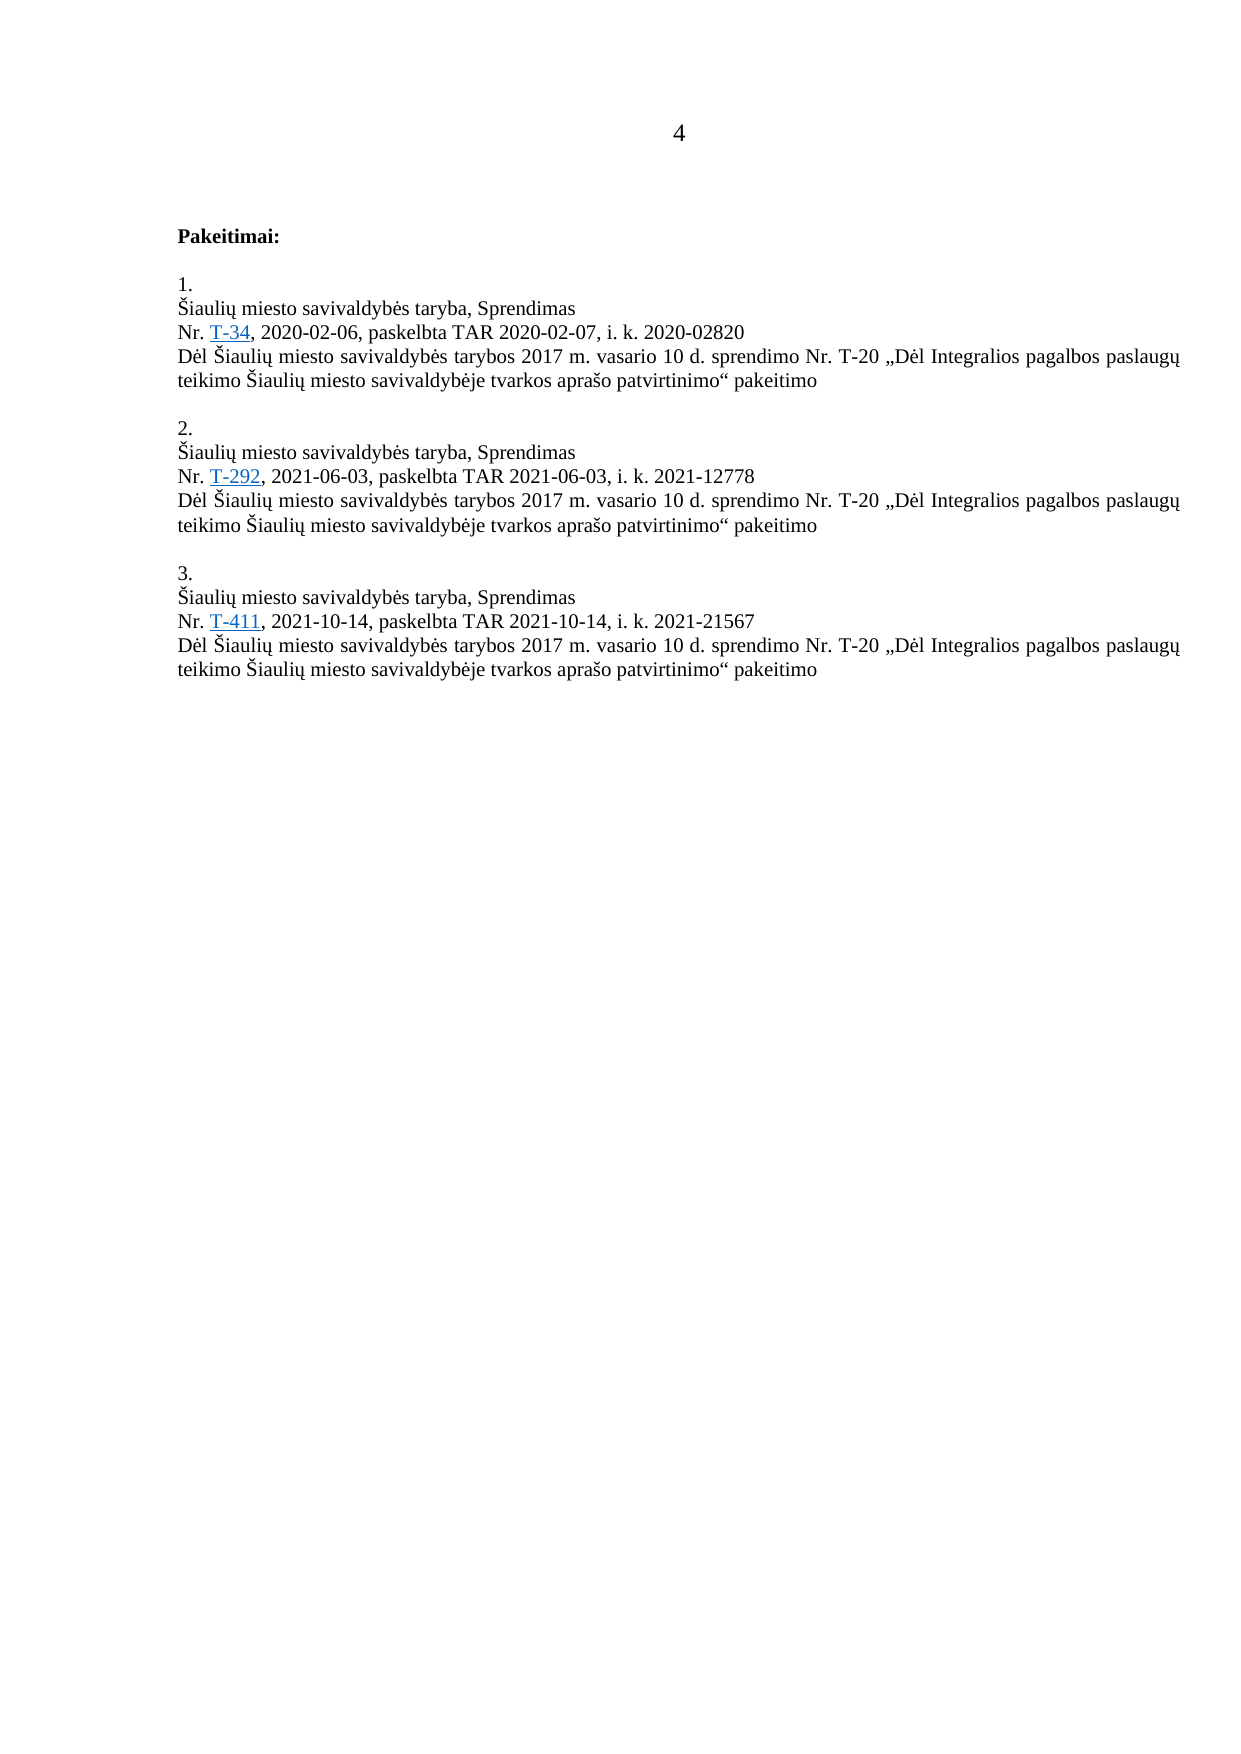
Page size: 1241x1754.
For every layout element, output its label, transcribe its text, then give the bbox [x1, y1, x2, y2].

text 2. [177, 416, 1181, 440]
text Nr. T-411, 2021-10-14, paskelbta TAR 2021-10-14, i. k. 2021-21567 [177, 609, 1181, 633]
text Šiaulių miesto savivaldybės taryba, Sprendimas [177, 440, 1181, 464]
text Dėl Šiaulių miesto savivaldybės tarybos 2017 m. vasario 10 d. sprendimo Nr. T-20 „Dėl Integralios pagalbos paslaugų teikimo Šiaulių miesto savivaldybėje tvarkos aprašo patvirtinimo“ pakeitimo [177, 633, 1181, 681]
text Šiaulių miesto savivaldybės taryba, Sprendimas [177, 585, 1181, 609]
text Dėl Šiaulių miesto savivaldybės tarybos 2017 m. vasario 10 d. sprendimo Nr. T-20 „Dėl Integralios pagalbos paslaugų teikimo Šiaulių miesto savivaldybėje tvarkos aprašo patvirtinimo“ pakeitimo [177, 488, 1181, 537]
text Nr. T-34, 2020-02-06, paskelbta TAR 2020-02-07, i. k. 2020-02820 [177, 320, 1181, 344]
text Nr. T-292, 2021-06-03, paskelbta TAR 2021-06-03, i. k. 2021-12778 [177, 464, 1181, 488]
text Šiaulių miesto savivaldybės taryba, Sprendimas [177, 296, 1181, 320]
text Dėl Šiaulių miesto savivaldybės tarybos 2017 m. vasario 10 d. sprendimo Nr. T-20 „Dėl Integralios pagalbos paslaugų teikimo Šiaulių miesto savivaldybėje tvarkos aprašo patvirtinimo“ pakeitimo [177, 344, 1181, 392]
text 3. [177, 561, 1181, 585]
text Pakeitimai: [177, 224, 1181, 248]
text 1. [177, 272, 1181, 296]
